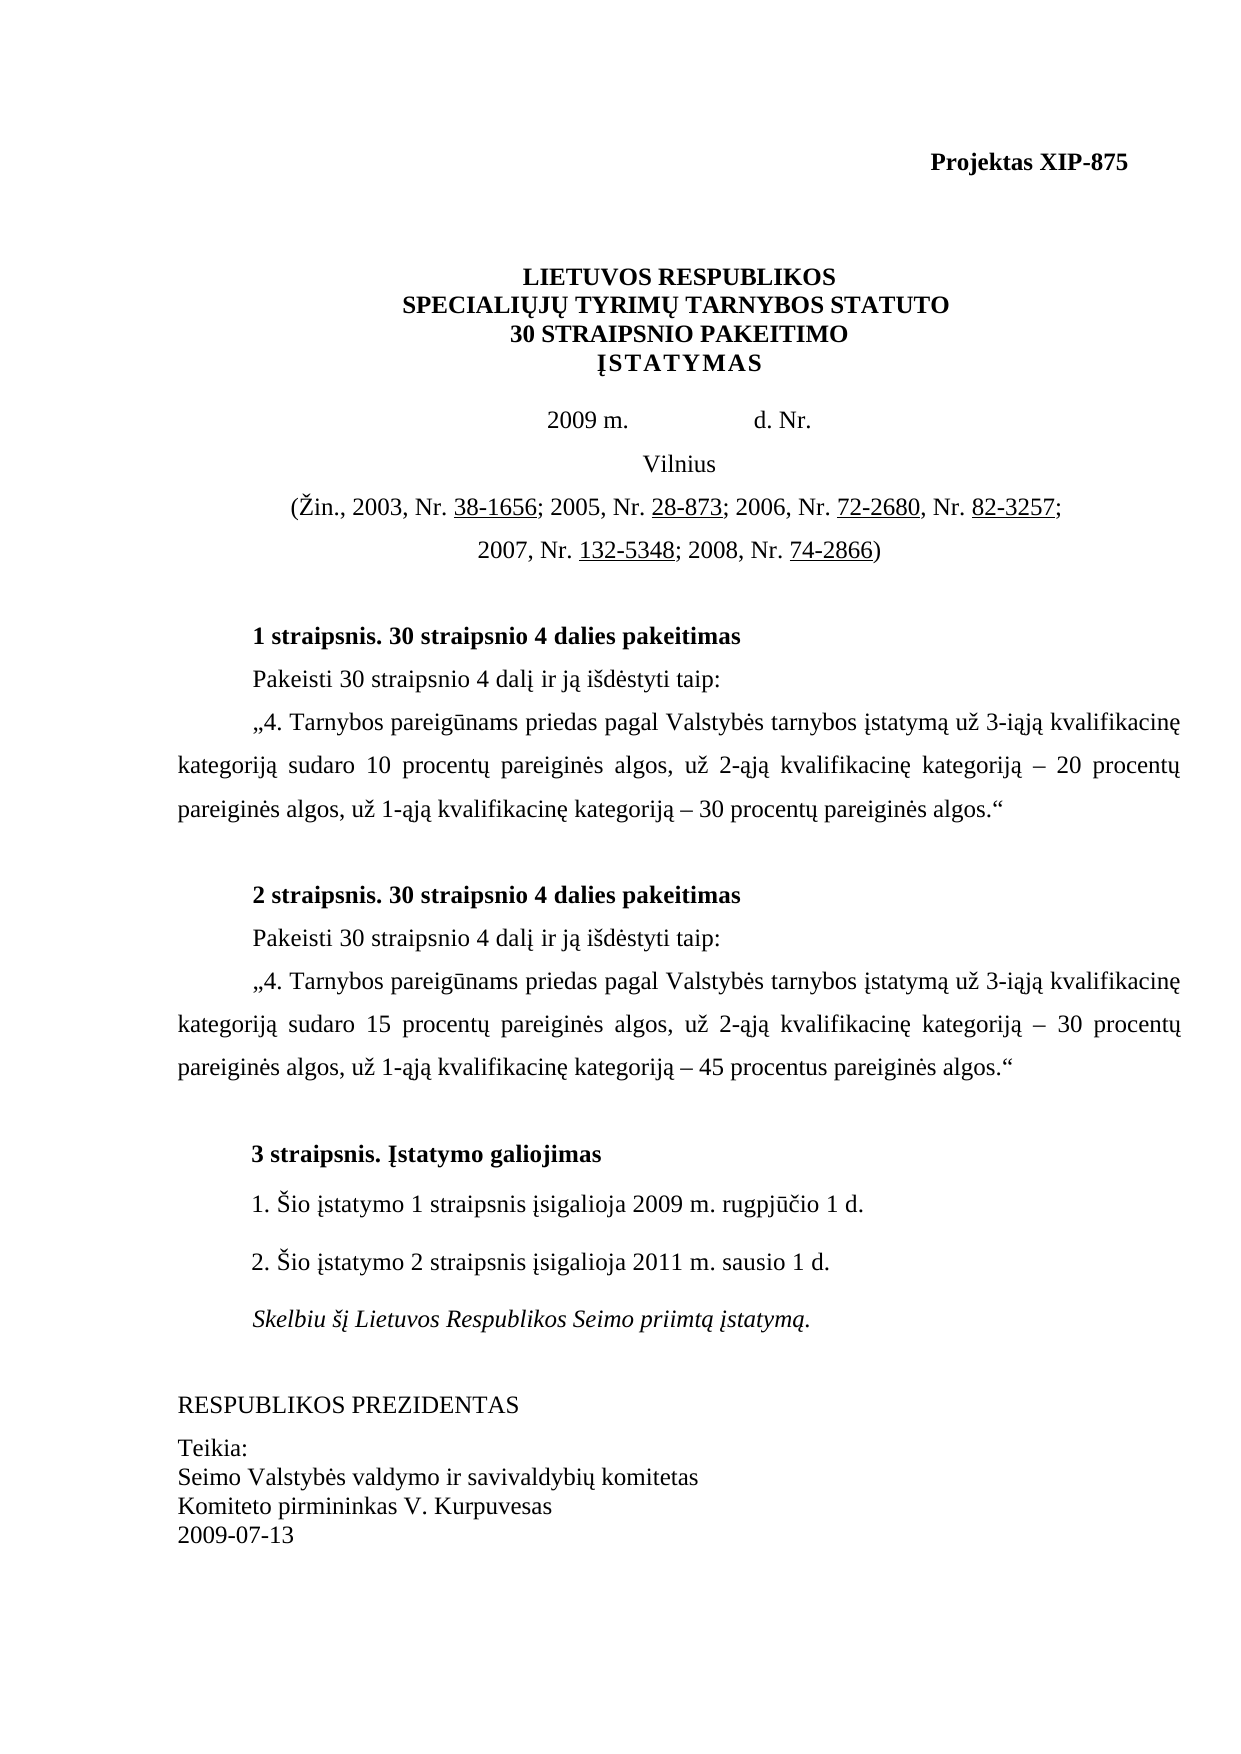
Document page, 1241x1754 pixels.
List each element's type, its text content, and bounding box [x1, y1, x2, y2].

text SPECIALIŲJŲ TYRIMŲ TARNYBOS STATUTO [177, 291, 1181, 319]
text 3 straipsnis. Įstatymo galiojimas [177, 1139, 1186, 1167]
text „4. Tarnybos pareigūnams priedas pagal Valstybės tarnybos įstatymą už 3-iąją kvalifikacinę kategoriją sudaro 10 procentų pareiginės algos, už 2-ąją kvalifikacinę kategoriją – 20 procentų pareiginės algos, už 1-ąją kvalifikacinę kategoriją – 30 procentų pareiginės algos.“ [177, 707, 1181, 822]
text 2 straipsnis. 30 straipsnio 4 dalies pakeitimas [177, 880, 1181, 909]
text RESPUBLIKOS PREZIDENTAS [177, 1390, 1181, 1419]
text Teikia: [177, 1433, 1181, 1462]
text 2. Šio įstatymo 2 straipsnis įsigalioja 2011 m. sausio 1 d. [177, 1247, 1186, 1275]
text Seimo Valstybės valdymo ir savivaldybių komitetas [177, 1462, 1181, 1491]
text Pakeisti 30 straipsnio 4 dalį ir ją išdėstyti taip: [177, 923, 1181, 952]
text „4. Tarnybos pareigūnams priedas pagal Valstybės tarnybos įstatymą už 3-iąją kvalifikacinę kategoriją sudaro 15 procentų pareiginės algos, už 2-ąją kvalifikacinę kategoriją – 30 procentų pareiginės algos, už 1-ąją kvalifikacinę kategoriją – 45 procentus pareiginės algos.“ [177, 966, 1181, 1081]
text Komiteto pirmininkas V. Kurpuvesas [177, 1491, 1181, 1520]
text Vilnius [177, 449, 1181, 477]
text 2009 m. d. Nr. [177, 406, 1181, 434]
text ĮSTATYMAS [177, 348, 1181, 377]
text (Žin., 2003, Nr. 38-1656; 2005, Nr. 28-873; 2006, Nr. 72-2680, Nr. 82-3257; 2007, Nr. 132-5348; 2008, Nr. 74-2866) [177, 492, 1181, 564]
text LIETUVOS RESPUBLIKOS [177, 262, 1181, 291]
text Projektas XIP-875 [177, 147, 1181, 176]
text 1 straipsnis. 30 straipsnio 4 dalies pakeitimas [177, 621, 1181, 650]
text 1. Šio įstatymo 1 straipsnis įsigalioja 2009 m. rugpjūčio 1 d. [177, 1189, 1186, 1218]
text 30 STRAIPSNIO PAKEITIMO [177, 319, 1181, 348]
text Skelbiu šį Lietuvos Respublikos Seimo priimtą įstatymą. [177, 1304, 1181, 1333]
text Pakeisti 30 straipsnio 4 dalį ir ją išdėstyti taip: [177, 664, 1181, 693]
text 2009-07-13 [177, 1520, 1181, 1548]
